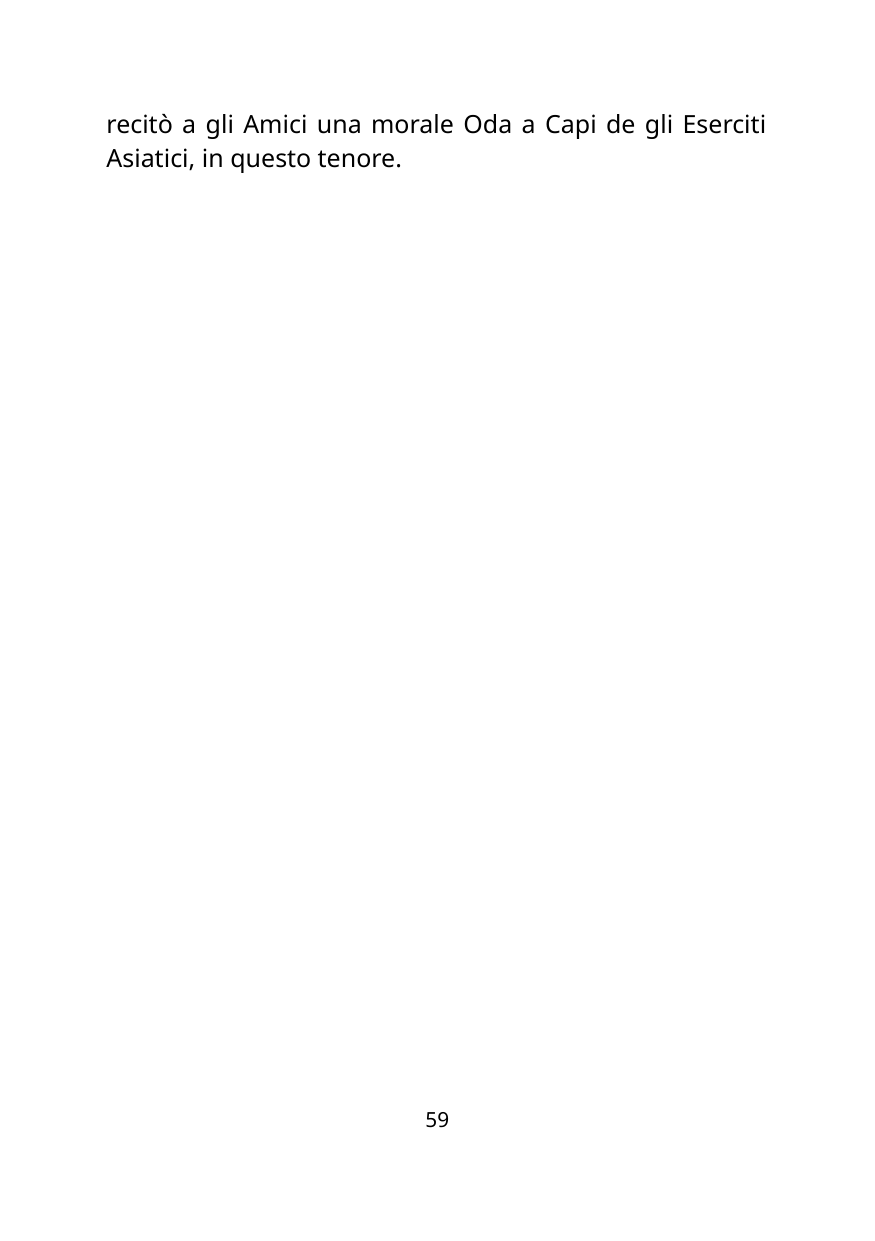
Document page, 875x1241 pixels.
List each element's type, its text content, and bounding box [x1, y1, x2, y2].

text recitò a gli Amici una morale Oda a Capi de gli Eserciti Asiatici, in questo tenore. [106, 106, 768, 174]
